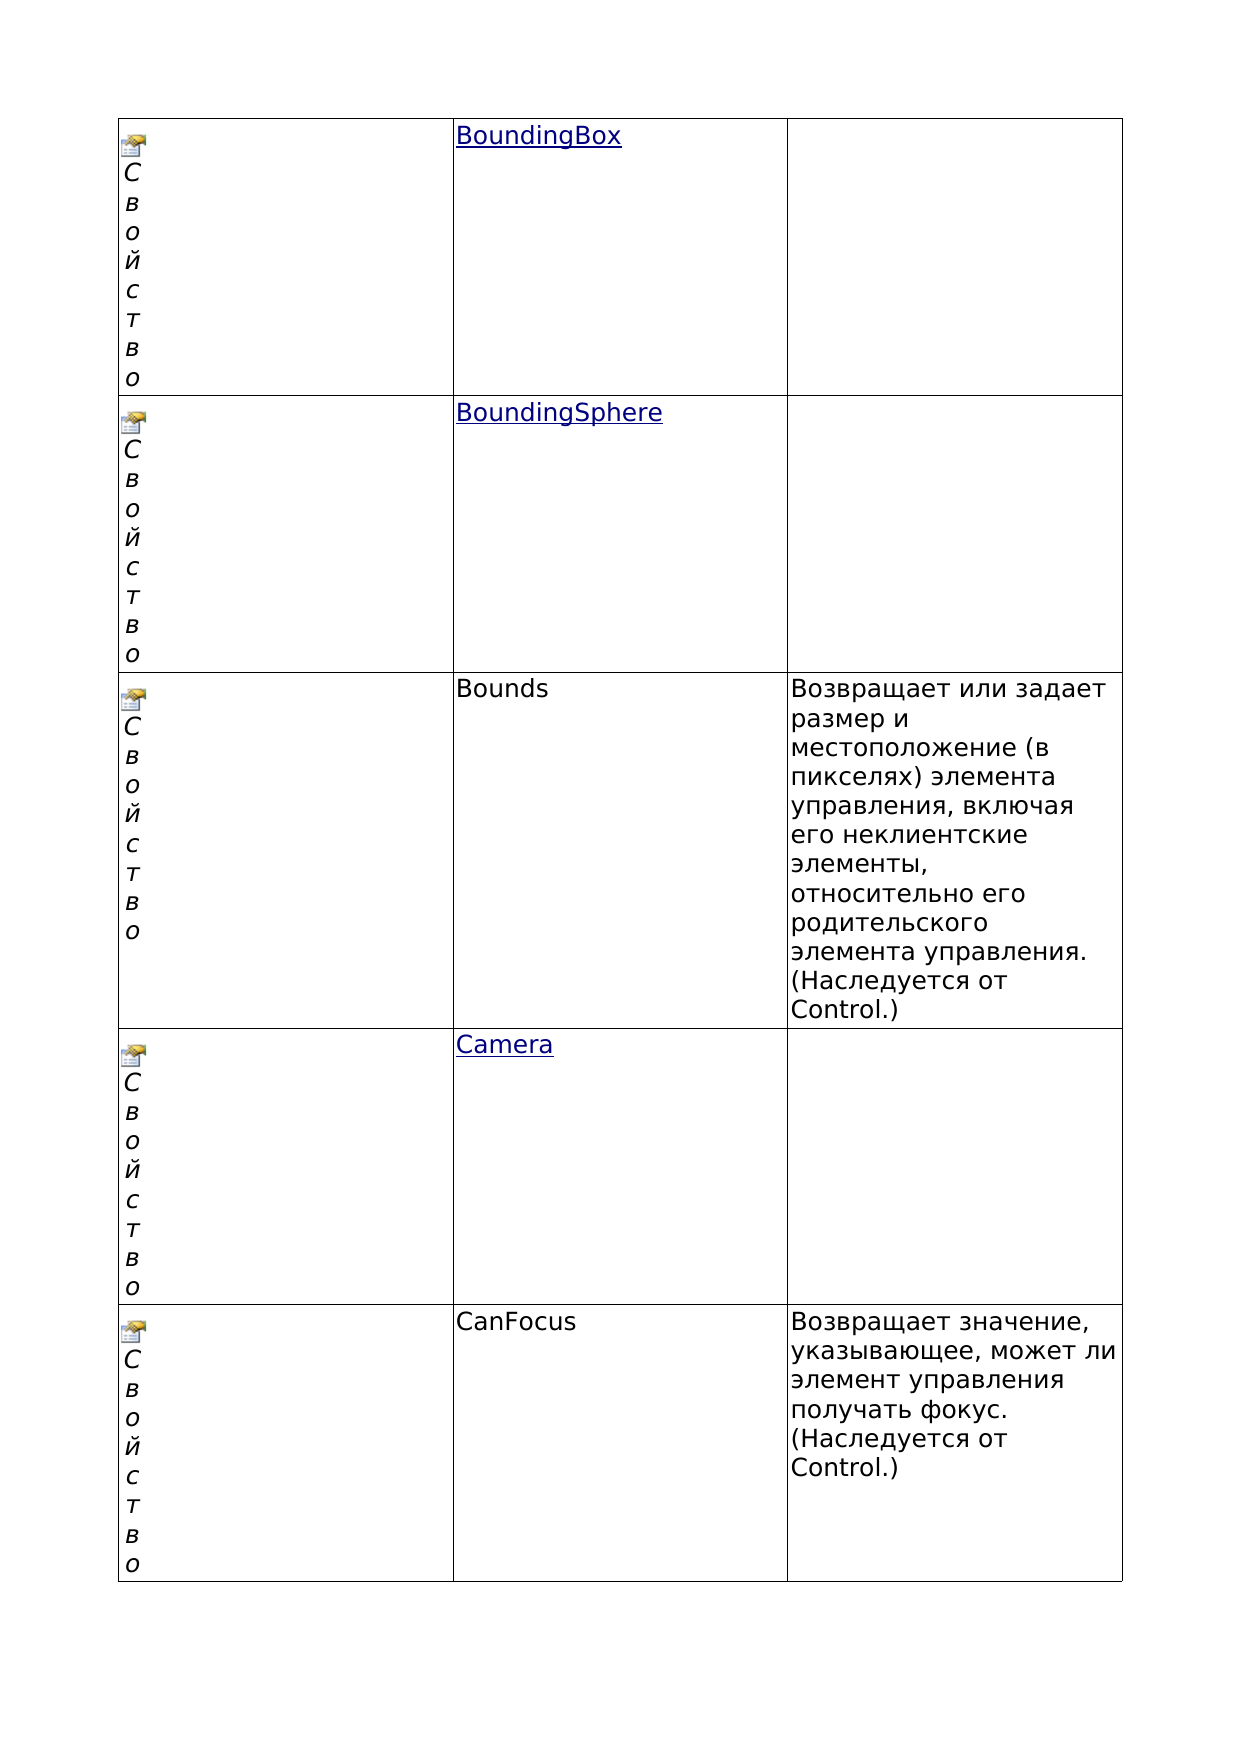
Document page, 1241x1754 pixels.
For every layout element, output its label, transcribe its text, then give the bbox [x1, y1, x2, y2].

table_cell BoundingBox [454, 119, 787, 395]
table_cell Camera [454, 1029, 787, 1304]
picture [121, 1043, 147, 1069]
picture [121, 133, 147, 159]
table_cell BoundingSphere [454, 396, 787, 672]
table_cell [119, 396, 453, 672]
table_cell [788, 119, 1122, 395]
picture [121, 1320, 147, 1345]
table_cell Возвращает значение, указывающее, может ли элемент управления получать фокус. (Наследуется от Control.) [788, 1305, 1122, 1581]
table_cell [119, 119, 453, 395]
picture [121, 410, 147, 436]
picture [121, 687, 147, 713]
table_cell [119, 673, 453, 1028]
table_cell Bounds [454, 673, 787, 1028]
table_cell [119, 1029, 453, 1304]
table_cell CanFocus [454, 1305, 787, 1581]
table_cell [119, 1305, 453, 1581]
table_cell Возвращает или задает размер и местоположение (в пикселях) элемента управления, включая его неклиентские элементы, относительно его родительского элемента управления. (Наследуется от Control.) [788, 673, 1122, 1028]
table_cell [788, 396, 1122, 672]
table_cell [788, 1029, 1122, 1304]
